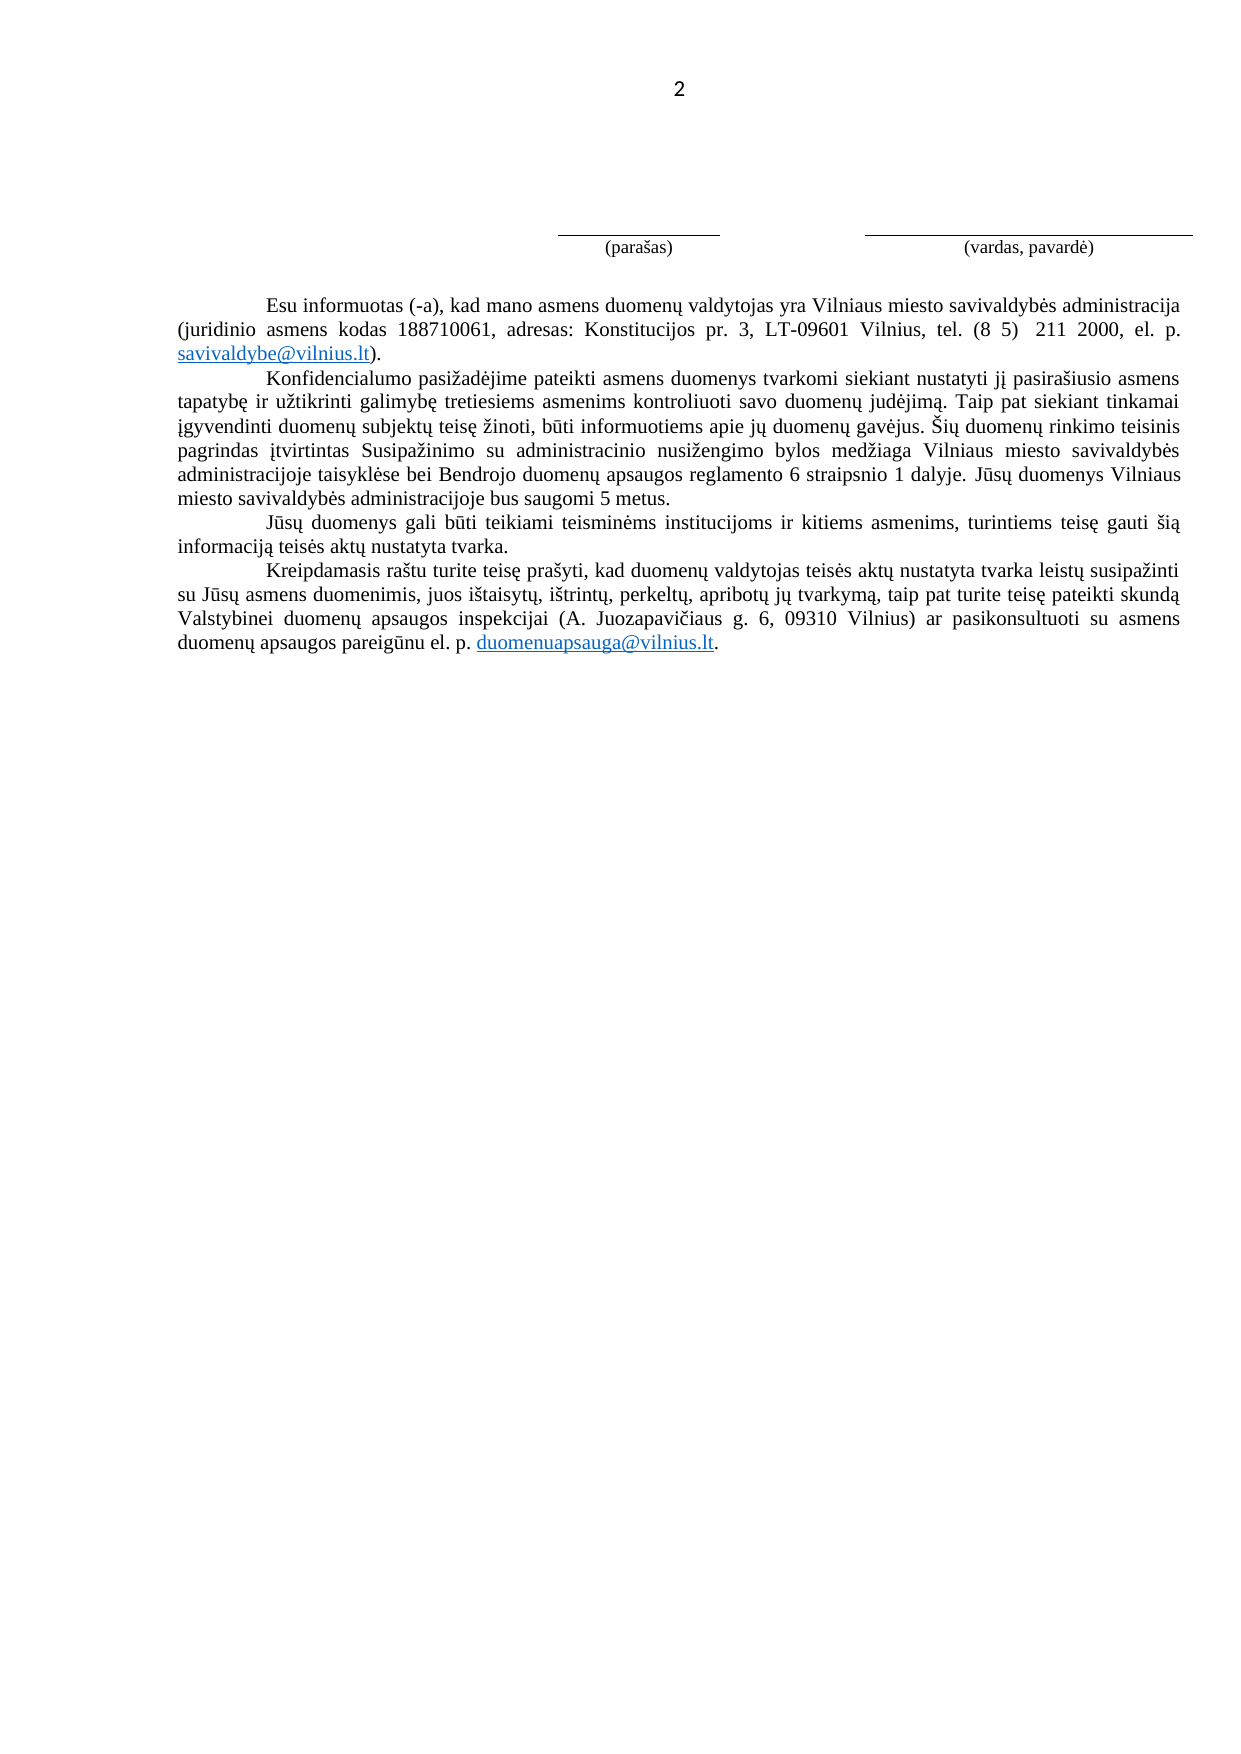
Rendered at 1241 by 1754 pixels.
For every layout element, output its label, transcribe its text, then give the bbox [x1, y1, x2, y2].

text Konfidencialumo pasižadėjime pateikti asmens duomenys tvarkomi siekiant nustatyti jį pasirašiusio asmens tapatybę ir užtikrinti galimybę tretiesiems asmenims kontroliuoti savo duomenų judėjimą. Taip pat siekiant tinkamai įgyvendinti duomenų subjektų teisę žinoti, būti informuotiems apie jų duomenų gavėjus. Šių duomenų rinkimo teisinis pagrindas įtvirtintas Susipažinimo su administracinio nusižengimo bylos medžiaga Vilniaus miesto savivaldybės administracijoje taisyklėse bei Bendrojo duomenų apsaugos reglamento 6 straipsnio 1 dalyje. Jūsų duomenys Vilniaus miesto savivaldybės administracijoje bus saugomi 5 metus. [177, 365, 1181, 510]
text Kreipdamasis raštu turite teisę prašyti, kad duomenų valdytojas teisės aktų nustatyta tvarka leistų susipažinti su Jūsų asmens duomenimis, juos ištaisytų, ištrintų, perkeltų, apribotų jų tvarkymą, taip pat turite teisę pateikti skundą Valstybinei duomenų apsaugos inspekcijai (A. Juozapavičiaus g. 6, 09310 Vilnius) ar pasikonsultuoti su asmens duomenų apsaugos pareigūnu el. p. duomenuapsauga@vilnius.lt. [177, 558, 1181, 654]
text Esu informuotas (-a), kad mano asmens duomenų valdytojas yra Vilniaus miesto savivaldybės administracija (juridinio asmens kodas 188710061, adresas: Konstitucijos pr. 3, LT-09601 Vilnius, tel. (8 5) 211 2000, el. p. savivaldybe@vilnius.lt). [177, 293, 1181, 365]
table_cell (vardas, pavardė) [865, 236, 1192, 264]
table_header [865, 206, 1192, 235]
table_cell (parašas) [558, 236, 720, 264]
table_header [720, 206, 865, 235]
table_cell [720, 235, 865, 264]
text Jūsų duomenys gali būti teikiami teisminėms institucijoms ir kitiems asmenims, turintiems teisę gauti šią informaciją teisės aktų nustatyta tvarka. [177, 510, 1181, 558]
table_header [558, 206, 720, 235]
